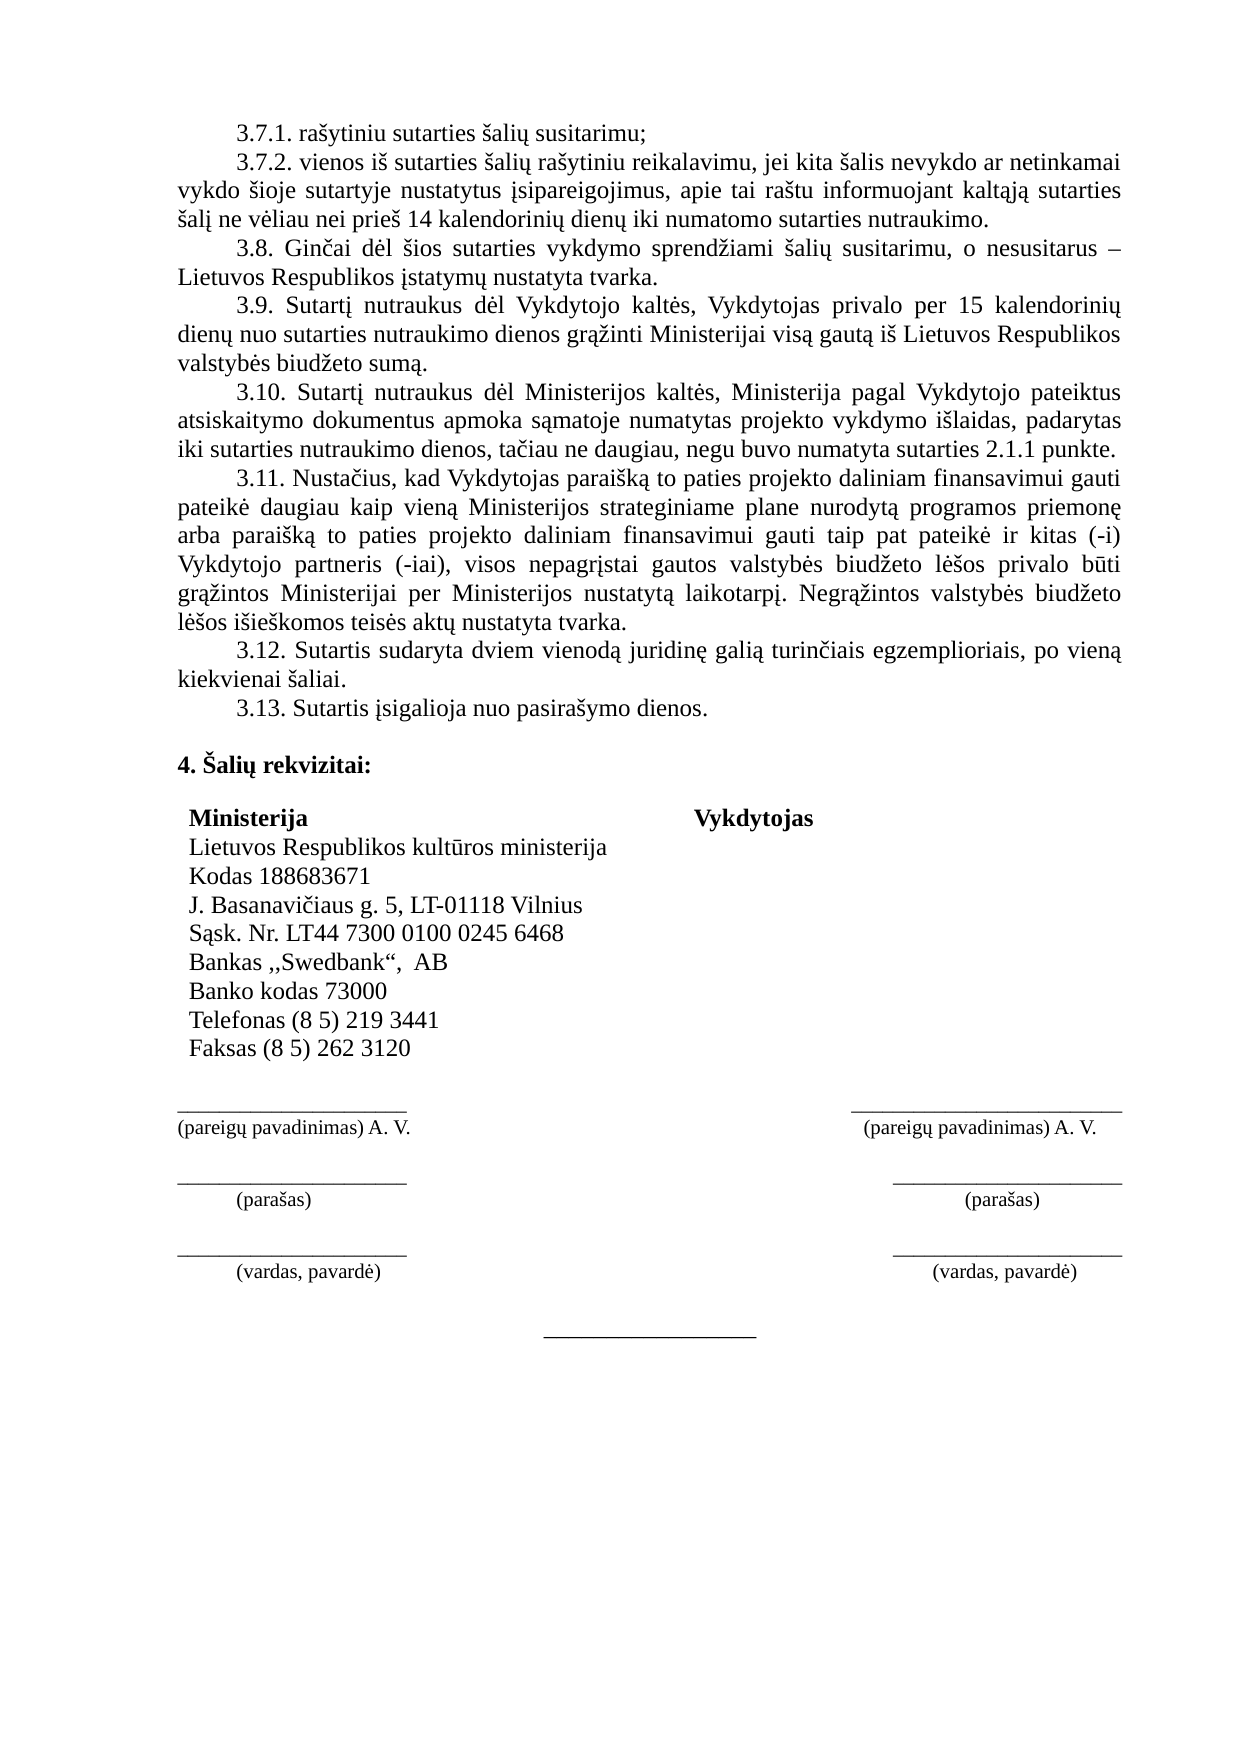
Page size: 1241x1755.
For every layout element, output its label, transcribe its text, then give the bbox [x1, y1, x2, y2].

table_cell Telefonas (8 5) 219 3441 [177, 1005, 682, 1033]
text 3.10. Sutartį nutraukus dėl Ministerijos kaltės, Ministerija pagal Vykdytojo pateiktus atsiskaitymo dokumentus apmoka sąmatoje numatytas projekto vykdymo išlaidas, padarytas iki sutarties nutraukimo dienos, tačiau ne daugiau, negu buvo numatyta sutarties 2.1.1 punkte. [177, 377, 1122, 463]
table_cell [682, 832, 1122, 861]
table_header Vykdytojas [682, 804, 1122, 832]
table_cell [682, 890, 1122, 918]
text ______________________ ______________________ [177, 1235, 1139, 1259]
text 3.7.1. rašytiniu sutarties šalių susitarimu; [177, 118, 1122, 147]
text 3.13. Sutartis įsigalioja nuo pasirašymo dienos. [177, 693, 1122, 722]
table_cell [682, 1005, 1122, 1033]
text (vardas, pavardė) (vardas, pavardė) [177, 1259, 1122, 1283]
text _________________ [177, 1312, 1122, 1341]
table_cell [682, 976, 1122, 1005]
text 4. Šalių rekvizitai: [177, 751, 1122, 779]
text 3.7.2. vienos iš sutarties šalių rašytiniu reikalavimu, jei kita šalis nevykdo ar netinkamai vykdo šioje sutartyje nustatytus įsipareigojimus, apie tai raštu informuojant kaltąją sutarties šalį ne vėliau nei prieš 14 kalendorinių dienų iki numatomo sutarties nutraukimo. [177, 147, 1122, 233]
table_cell [682, 861, 1122, 890]
text (pareigų pavadinimas) A. V. (pareigų pavadinimas) A. V. [177, 1115, 1127, 1139]
table_cell [682, 919, 1122, 947]
text (parašas) (parašas) [177, 1187, 1122, 1211]
text 3.8. Ginčai dėl šios sutarties vykdymo sprendžiami šalių susitarimu, o nesusitarus – Lietuvos Respublikos įstatymų nustatyta tvarka. [177, 233, 1122, 291]
table_cell J. Basanavičiaus g. 5, LT-01118 Vilnius [177, 890, 682, 918]
text 3.12. Sutartis sudaryta dviem vienodą juridinę galią turinčiais egzemplioriais, po vieną kiekvienai šaliai. [177, 636, 1122, 693]
text ______________________ ______________________ [177, 1163, 1139, 1187]
text ______________________ __________________________ [177, 1091, 1139, 1115]
table_cell Sąsk. Nr. LT44 7300 0100 0245 6468 [177, 919, 682, 947]
table_cell [682, 947, 1122, 976]
text 3.9. Sutartį nutraukus dėl Vykdytojo kaltės, Vykdytojas privalo per 15 kalendorinių dienų nuo sutarties nutraukimo dienos grąžinti Ministerijai visą gautą iš Lietuvos Respublikos valstybės biudžeto sumą. [177, 291, 1122, 377]
table_cell Banko kodas 73000 [177, 976, 682, 1005]
table_header Ministerija [177, 804, 682, 832]
table_cell Faksas (8 5) 262 3120 [177, 1034, 682, 1062]
text 3.11. Nustačius, kad Vykdytojas paraišką to paties projekto daliniam finansavimui gauti pateikė daugiau kaip vieną Ministerijos strateginiame plane nurodytą programos priemonę arba paraišką to paties projekto daliniam finansavimui gauti taip pat pateikė ir kitas (-i) Vykdytojo partneris (-iai), visos nepagrįstai gautos valstybės biudžeto lėšos privalo būti grąžintos Ministerijai per Ministerijos nustatytą laikotarpį. Negrąžintos valstybės biudžeto lėšos išieškomos teisės aktų nustatyta tvarka. [177, 463, 1122, 636]
table_cell [682, 1034, 1122, 1062]
table_cell Kodas 188683671 [177, 861, 682, 890]
table_cell Bankas ,,Swedbank“, AB [177, 947, 682, 976]
table_cell Lietuvos Respublikos kultūros ministerija [177, 832, 682, 861]
